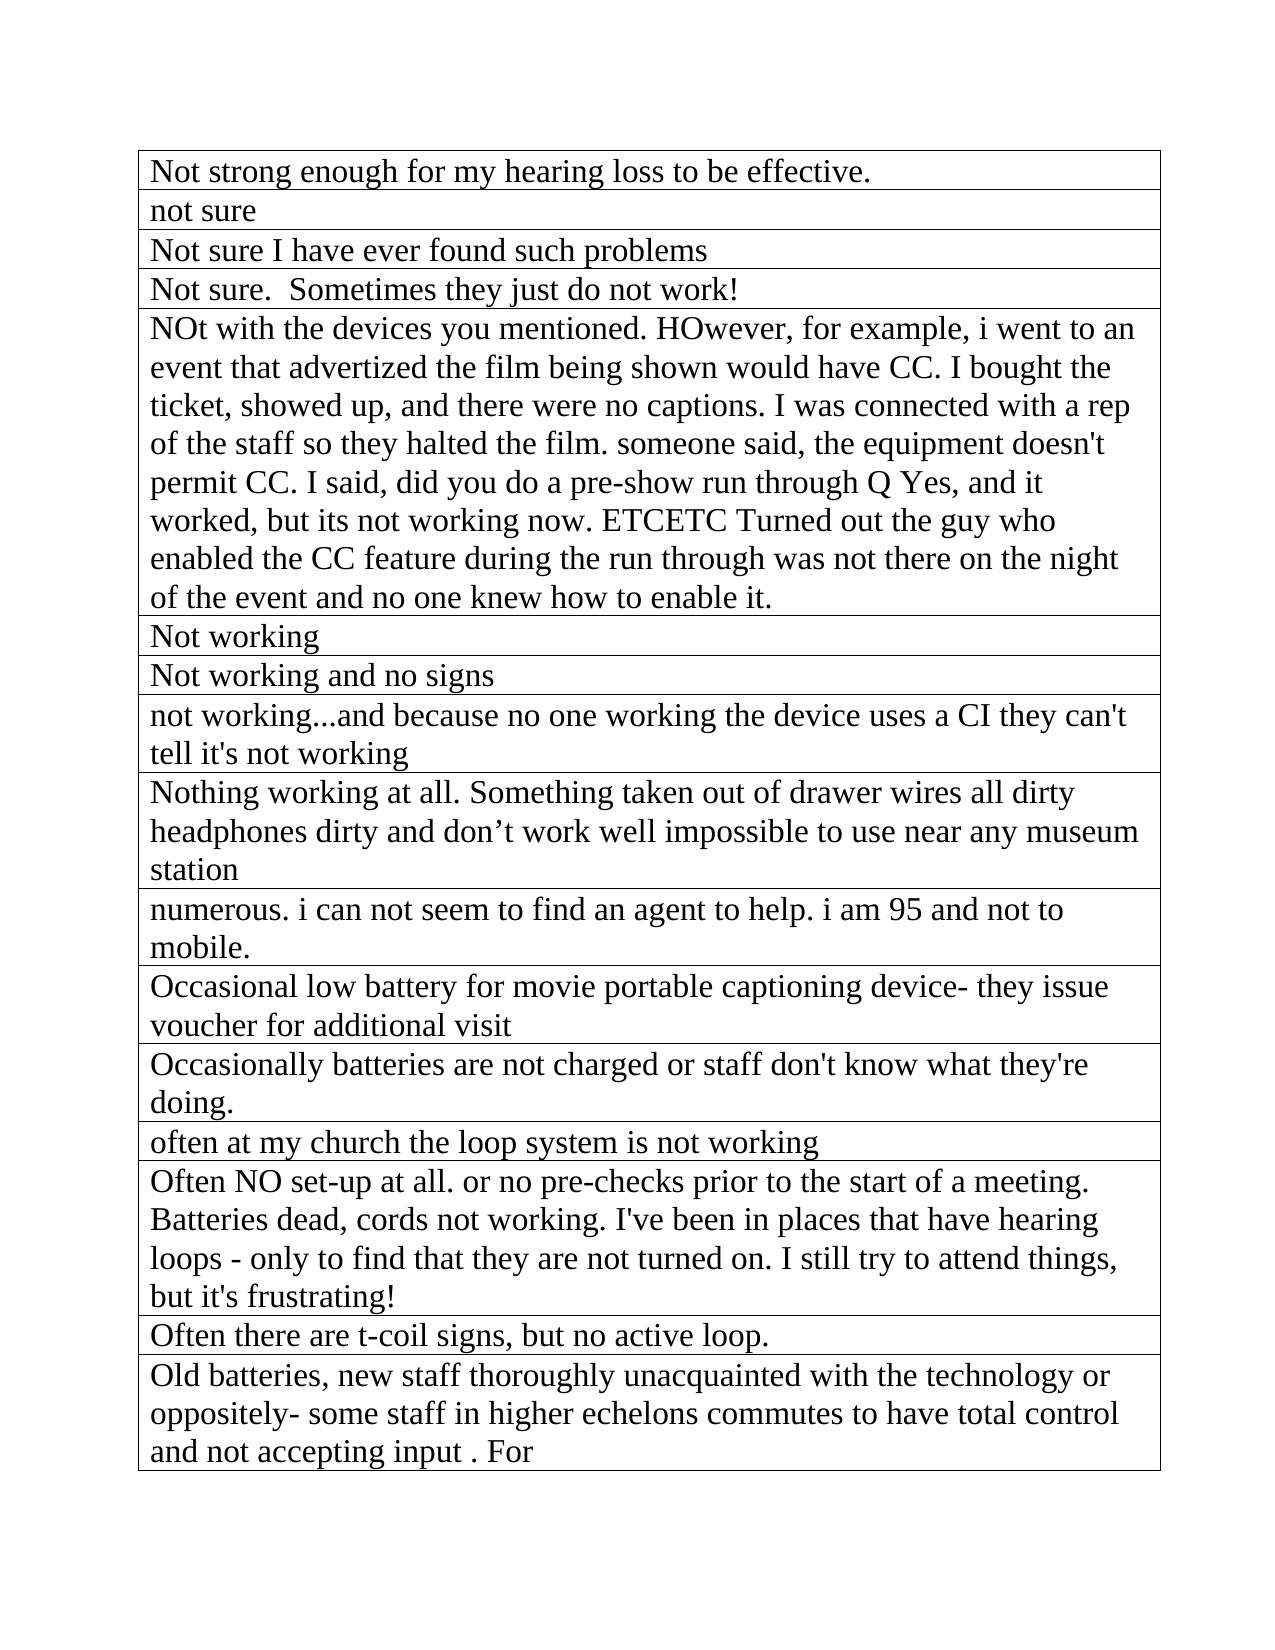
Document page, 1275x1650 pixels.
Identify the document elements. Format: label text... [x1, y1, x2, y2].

table_cell Not working [139, 616, 1160, 654]
table_cell often at my church the loop system is not working [139, 1122, 1160, 1160]
table_cell Not sure. Sometimes they just do not work! [139, 269, 1160, 307]
table_cell numerous. i can not seem to find an agent to help. i am 95 and not to mobile. [139, 889, 1160, 965]
table_cell Often NO set-up at all. or no pre-checks prior to the start of a meeting. Batteries dead, cords not working. I've been in places that have hearing loops - only to find that they are not turned on. I still try to attend things, but it's frustrating! [139, 1161, 1160, 1314]
table_cell Not strong enough for my hearing loss to be effective. [139, 151, 1160, 189]
table_cell Old batteries, new staff thoroughly unacquainted with the technology or oppositely- some staff in higher echelons commutes to have total control and not accepting input . For [139, 1355, 1160, 1470]
table_cell Not working and no signs [139, 656, 1160, 694]
table_cell not sure [139, 190, 1160, 229]
table_cell Occasional low battery for movie portable captioning device- they issue voucher for additional visit [139, 966, 1160, 1043]
table_cell Occasionally batteries are not charged or staff don't know what they're doing. [139, 1044, 1160, 1121]
table_cell not working...and because no one working the device uses a CI they can't tell it's not working [139, 695, 1160, 772]
table_cell Not sure I have ever found such problems [139, 230, 1160, 268]
table_cell Nothing working at all. Something taken out of drawer wires all dirty headphones dirty and don’t work well impossible to use near any museum station [139, 773, 1160, 888]
table_cell NOt with the devices you mentioned. HOwever, for example, i went to an event that advertized the film being shown would have CC. I bought the ticket, showed up, and there were no captions. I was connected with a rep of the staff so they halted the film. someone said, the equipment doesn't permit CC. I said, did you do a pre-show run through Q Yes, and it worked, but its not working now. ETCETC Turned out the guy who enabled the CC feature during the run through was not there on the night of the event and no one knew how to enable it. [139, 309, 1160, 615]
table_cell Often there are t-coil signs, but no active loop. [139, 1316, 1160, 1354]
